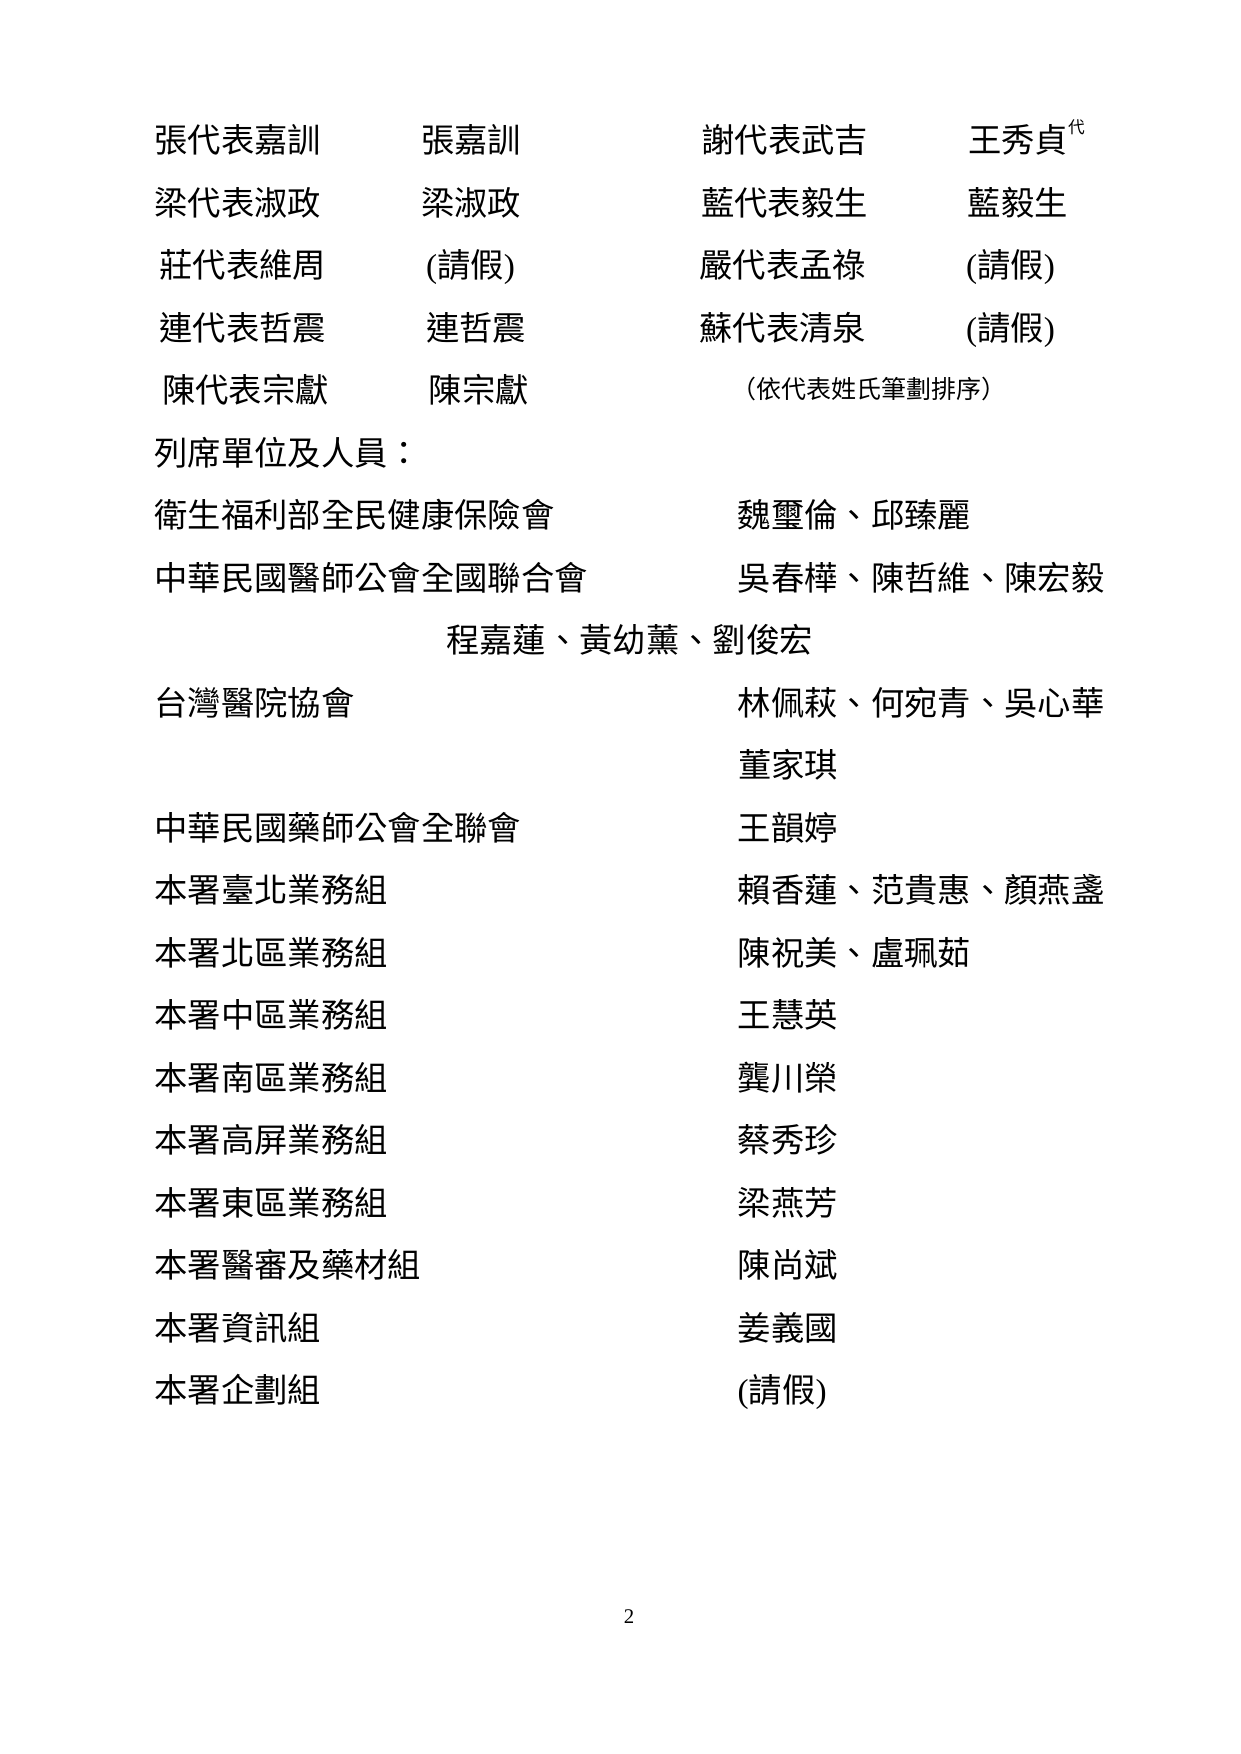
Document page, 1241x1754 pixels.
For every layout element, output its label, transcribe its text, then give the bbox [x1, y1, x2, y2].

table_cell 本署南區業務組 龔川榮 [151, 1034, 1108, 1096]
table_cell 列席單位及人員： [151, 409, 1108, 471]
table_cell 本署北區業務組 陳祝美、盧珮茹 [151, 909, 1108, 971]
table_header 張代表嘉訓 張嘉訓 梁代表淑政 梁淑政 莊代表維周 (請假) 連代表哲震 連哲震 陳代表宗獻 陳宗獻 [151, 96, 629, 409]
table_cell 本署高屏業務組 蔡秀珍 [151, 1096, 1108, 1159]
table_cell 本署東區業務組 梁燕芳 [151, 1159, 1108, 1221]
table_header 紀錄：李健誠 陳代表威仁 陳威仁 陳代表炳榮 陳炳榮 陳代表晟康 (請假) 陳代表雪芬 陳雪芬 陳代表夢熊 (請假) 陳代表聰波 (請假) 彭代表瑞鵬 (請假) 黃代表永輝 (請假) 黃代表啟嘉 黃啟嘉 楊代表芸蘋 (請假) 羅代表世績 朱先營代 潘代表仁修 李光雄代 蔣代表世中 蔣世中 蔡代表明忠 蔡明忠 蔡代表登順 蔡登順 鄭代表悅承 李建志代 盧代表榮福 盧榮福 賴代表明隆 賴明隆 謝代表武吉 王秀貞代 藍代表毅生 藍毅生 嚴代表孟祿 (請假) 蘇代表清泉 (請假) （依代表姓氏筆劃排序） [630, 96, 1108, 409]
table_cell 中華民國醫師公會全國聯合會 吳春樺、陳哲維、陳宏毅 程嘉蓮、黃幼薰、劉俊宏 台灣醫院協會 林佩萩、何宛青、吳心華 董家琪 中華民國藥師公會全聯會 王韻婷 本署臺北業務組 賴香蓮、范貴惠、顏燕盞 [151, 534, 1108, 909]
table_cell 本署資訊組 姜義國 本署企劃組 (請假) [151, 1284, 1108, 1409]
table_cell 本署中區業務組 王慧英 [151, 971, 1108, 1034]
table_cell 本署醫審及藥材組 陳尚斌 [151, 1221, 1108, 1284]
table_cell 衛生福利部全民健康保險會 魏璽倫、邱臻麗 [151, 471, 1108, 534]
